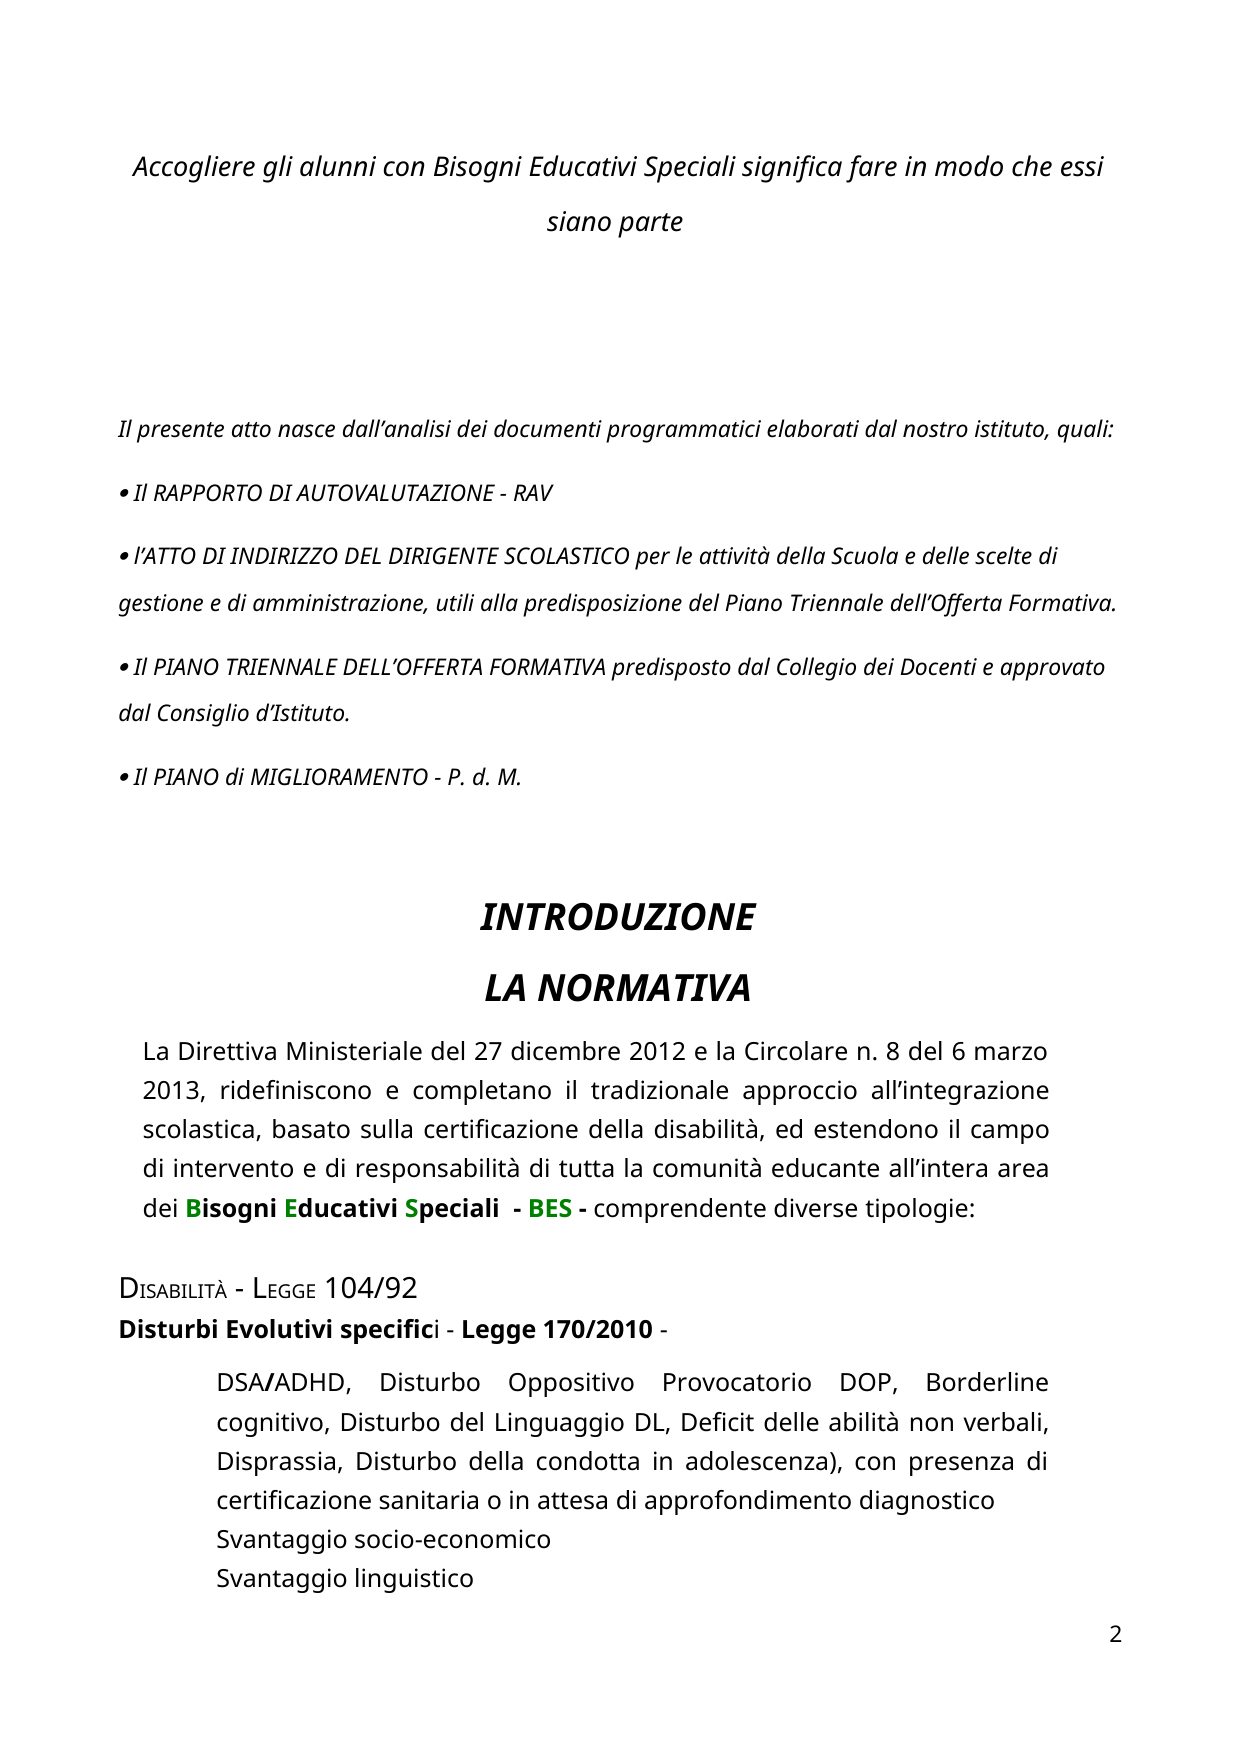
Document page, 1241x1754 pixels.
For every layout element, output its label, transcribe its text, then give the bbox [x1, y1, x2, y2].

text  Il PIANO di MIGLIORAMENTO - P. d. M. [118, 761, 1122, 792]
text Accogliere gli alunni con Bisogni Educativi Speciali significa fare in modo che essi siano parte [118, 148, 1122, 240]
subtitle Disabilità - Legge 104/92 [118, 1267, 1122, 1307]
text Disturbi Evolutivi specifici - Legge 170/2010 - [118, 1312, 1122, 1346]
text DSA/ADHD, Disturbo Oppositivo Provocatorio DOP, Borderline cognitivo, Disturbo del Linguaggio DL, Deficit delle abilità non verbali, Disprassia, Disturbo della condotta in adolescenza), con presenza di certificazione sanitaria o in attesa di approfondimento diagnostico [216, 1365, 1049, 1517]
text Svantaggio socio-economico Svantaggio linguistico [216, 1522, 582, 1595]
text Il presente atto nasce dall’analisi dei documenti programmatici elaborati dal nostro istituto, quali: [118, 413, 1122, 444]
text  Il RAPPORTO DI AUTOVALUTAZIONE - RAV [118, 476, 1122, 508]
text INTRODUZIONE [118, 890, 1122, 941]
text La Direttiva Ministeriale del 27 dicembre 2012 e la Circolare n. 8 del 6 marzo 2013, ridefiniscono e completano il tradizionale approccio all’integrazione scolastica, basato sulla certificazione della disabilità, ed estendono il campo di intervento e di responsabilità di tutta la comunità educante all’intera area dei Bisogni Educativi Speciali - BES - comprendente diverse tipologie: [142, 1033, 1050, 1224]
text  l’ATTO DI INDIRIZZO DEL DIRIGENTE SCOLASTICO per le attività della Scuola e delle scelte di gestione e di amministrazione, utili alla predisposizione del Piano Triennale dell’Offerta Formativa. [118, 540, 1122, 618]
text  Il PIANO TRIENNALE DELL’OFFERTA FORMATIVA predisposto dal Collegio dei Docenti e approvato dal Consiglio d’Istituto. [118, 650, 1122, 728]
text LA NORMATIVA [118, 962, 1122, 1013]
